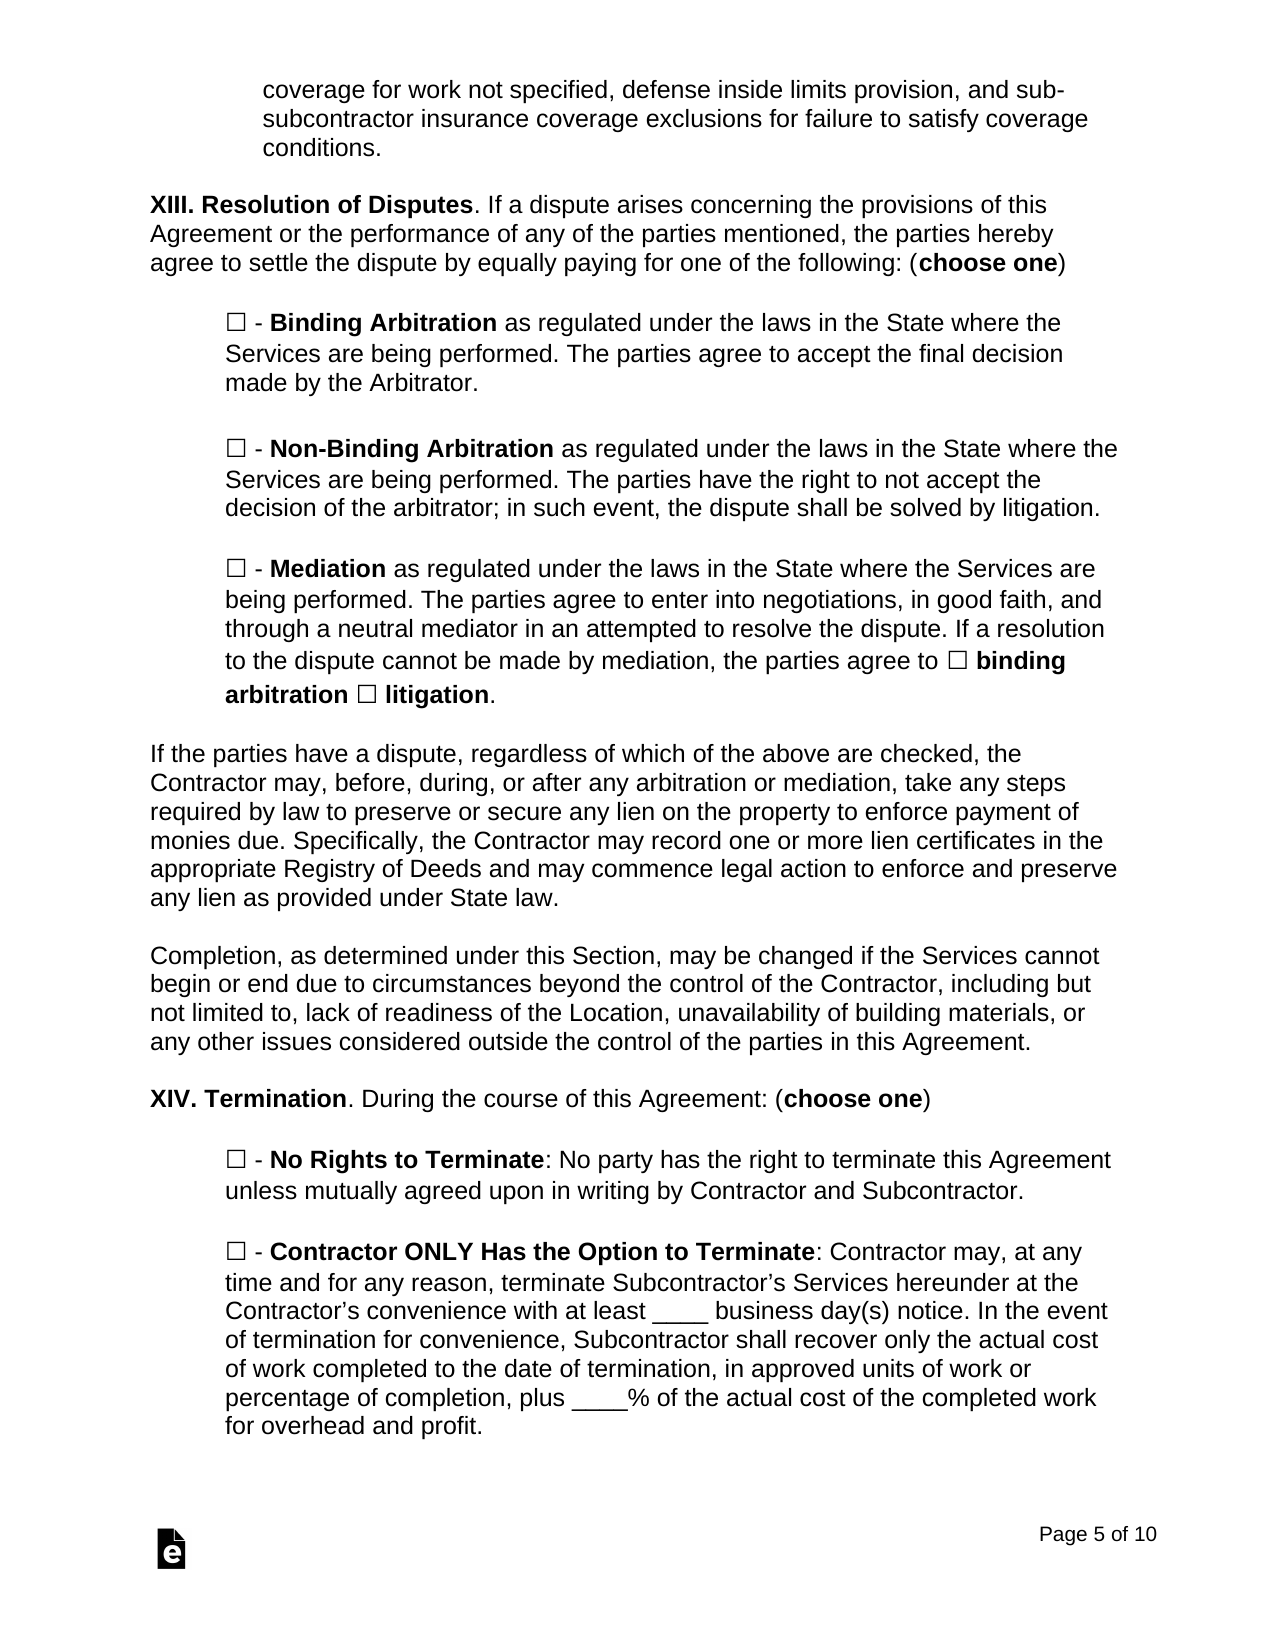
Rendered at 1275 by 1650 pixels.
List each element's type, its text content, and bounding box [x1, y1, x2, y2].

list coverage for work not specified, defense inside limits provision, and sub-subcontractor insurance coverage exclusions for failure to satisfy coverage conditions. [225, 75, 1125, 161]
text Completion, as determined under this Section, may be changed if the Services cannot begin or end due to circumstances beyond the control of the Contractor, including but not limited to, lack of readiness of the Location, unavailability of building materials, or any other issues considered outside the control of the parties in this Agreement. [150, 941, 1125, 1056]
text XIII. Resolution of Disputes. If a dispute arises concerning the provisions of this Agreement or the performance of any of the parties mentioned, the parties hereby agree to settle the dispute by equally paying for one of the following: (choose one) [150, 190, 1125, 276]
text ☐ - Contractor ONLY Has the Option to Terminate: Contractor may, at any time and for any reason, terminate Subcontractor’s Services hereunder at the Contractor’s convenience with at least ____ business day(s) notice. In the event of termination for convenience, Subcontractor shall recover only the actual cost of work completed to the date of termination, in approved units of work or percentage of completion, plus ____% of the actual cost of the completed work for overhead and profit. [225, 1233, 1125, 1440]
text XIV. Termination. During the course of this Agreement: (choose one) [150, 1084, 1125, 1113]
text ☐ - No Rights to Terminate: No party has the right to terminate this Agreement unless mutually agreed upon in writing by Contractor and Subcontractor. [225, 1142, 1125, 1205]
text ☐ - Non-Binding Arbitration as regulated under the laws in the State where the Services are being performed. The parties have the right to not accept the decision of the arbitrator; in such event, the dispute shall be solved by litigation. [225, 431, 1125, 522]
text If the parties have a dispute, regardless of which of the above are checked, the Contractor may, before, during, or after any arbitration or mediation, take any steps required by law to preserve or secure any lien on the property to enforce payment of monies due. Specifically, the Contractor may record one or more lien certificates in the appropriate Registry of Deeds and may commence legal action to enforce and preserve any lien as provided under State law. [150, 739, 1125, 912]
text ☐ - Mediation as regulated under the laws in the State where the Services are being performed. The parties agree to enter into negotiations, in good faith, and through a neutral mediator in an attempted to resolve the dispute. If a resolution to the dispute cannot be made by mediation, the parties agree to ☐ binding arbitration ☐ litigation. [225, 551, 1125, 711]
text ☐ - Binding Arbitration as regulated under the laws in the State where the Services are being performed. The parties agree to accept the final decision made by the Arbitrator. [225, 305, 1125, 397]
